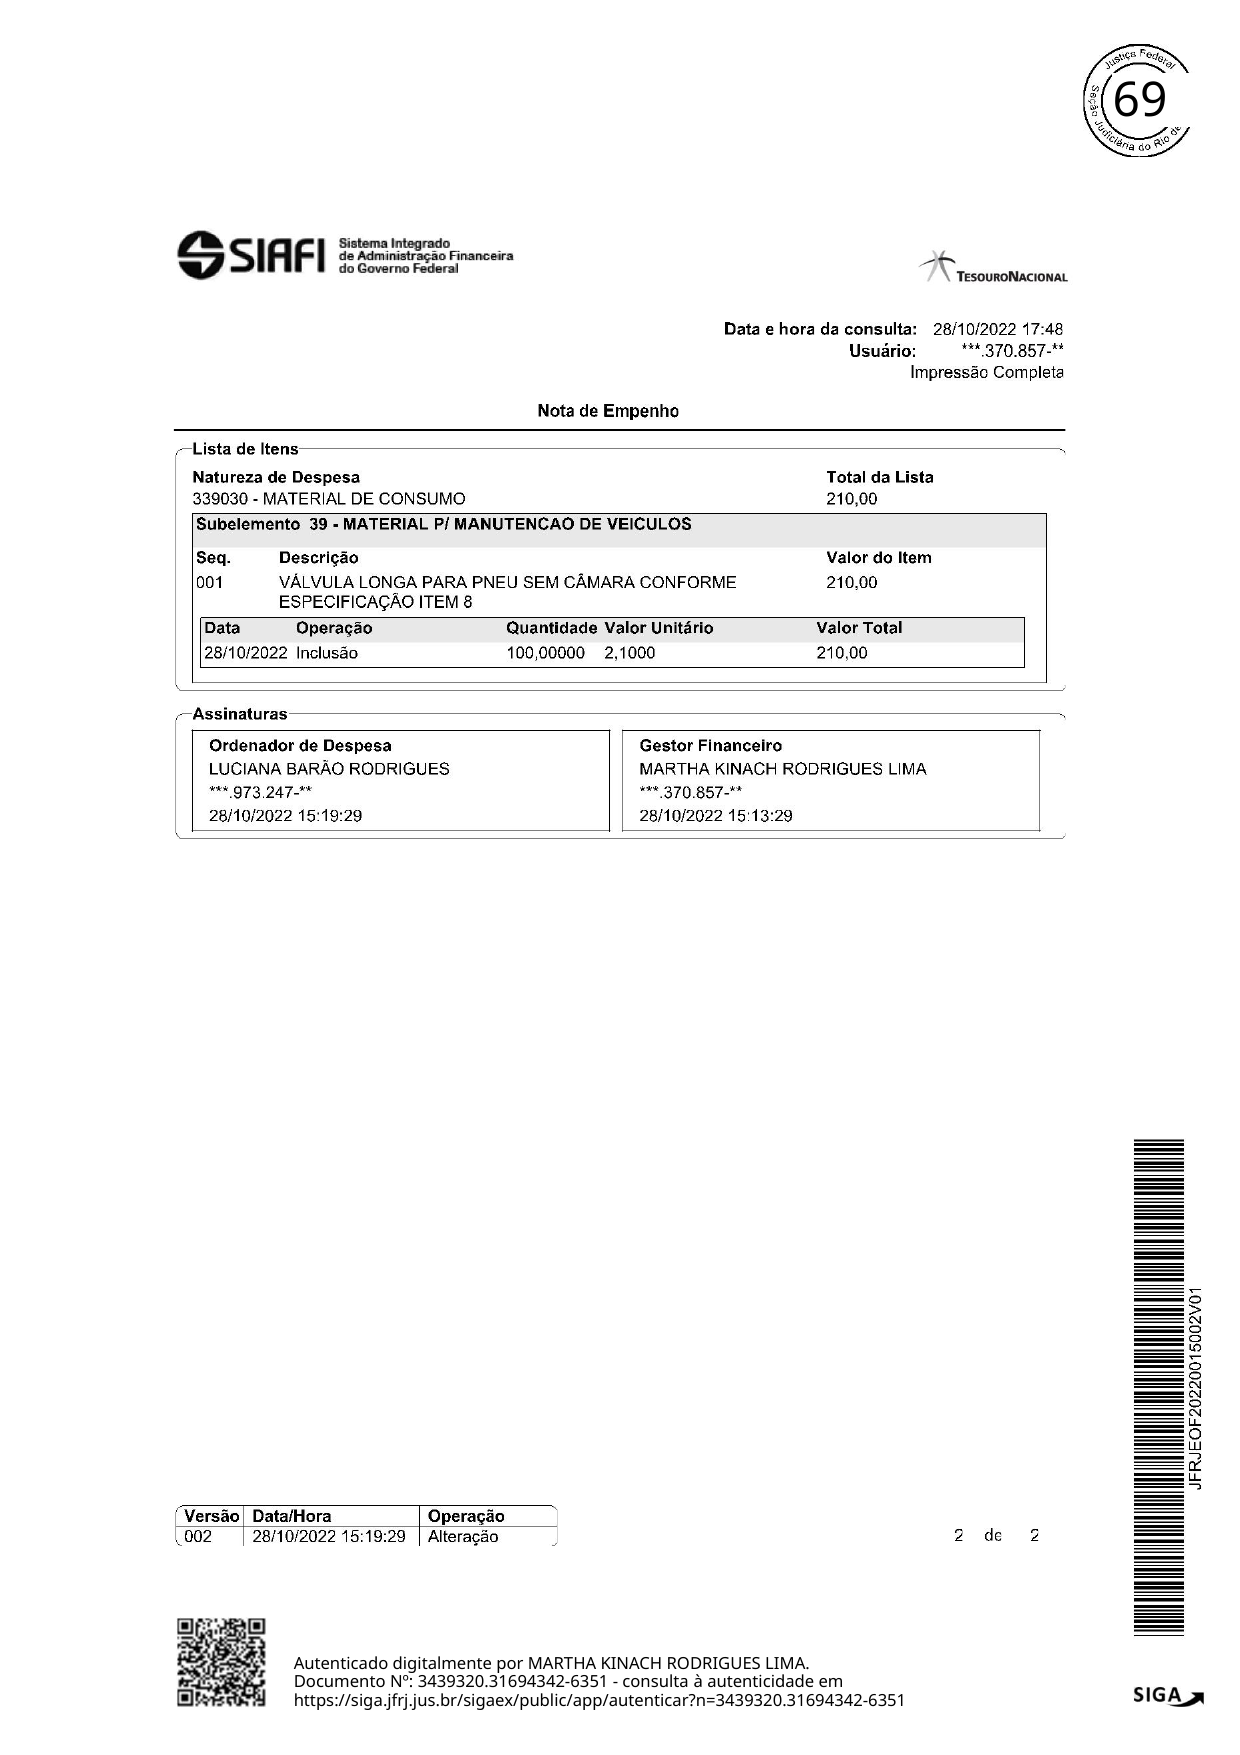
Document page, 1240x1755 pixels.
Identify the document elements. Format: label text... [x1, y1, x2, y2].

text Documento Nº: 3439320.31694342-6351 - consulta à autenticidade em [293, 1673, 954, 1692]
text 69 [1112, 73, 1237, 127]
text Autenticado digitalmente por MARTHA KINACH RODRIGUES LIMA. [293, 1654, 954, 1673]
text https://siga.jfrj.jus.br/sigaex/public/app/autenticar?n=3439320.31694342-6351 [293, 1692, 954, 1710]
